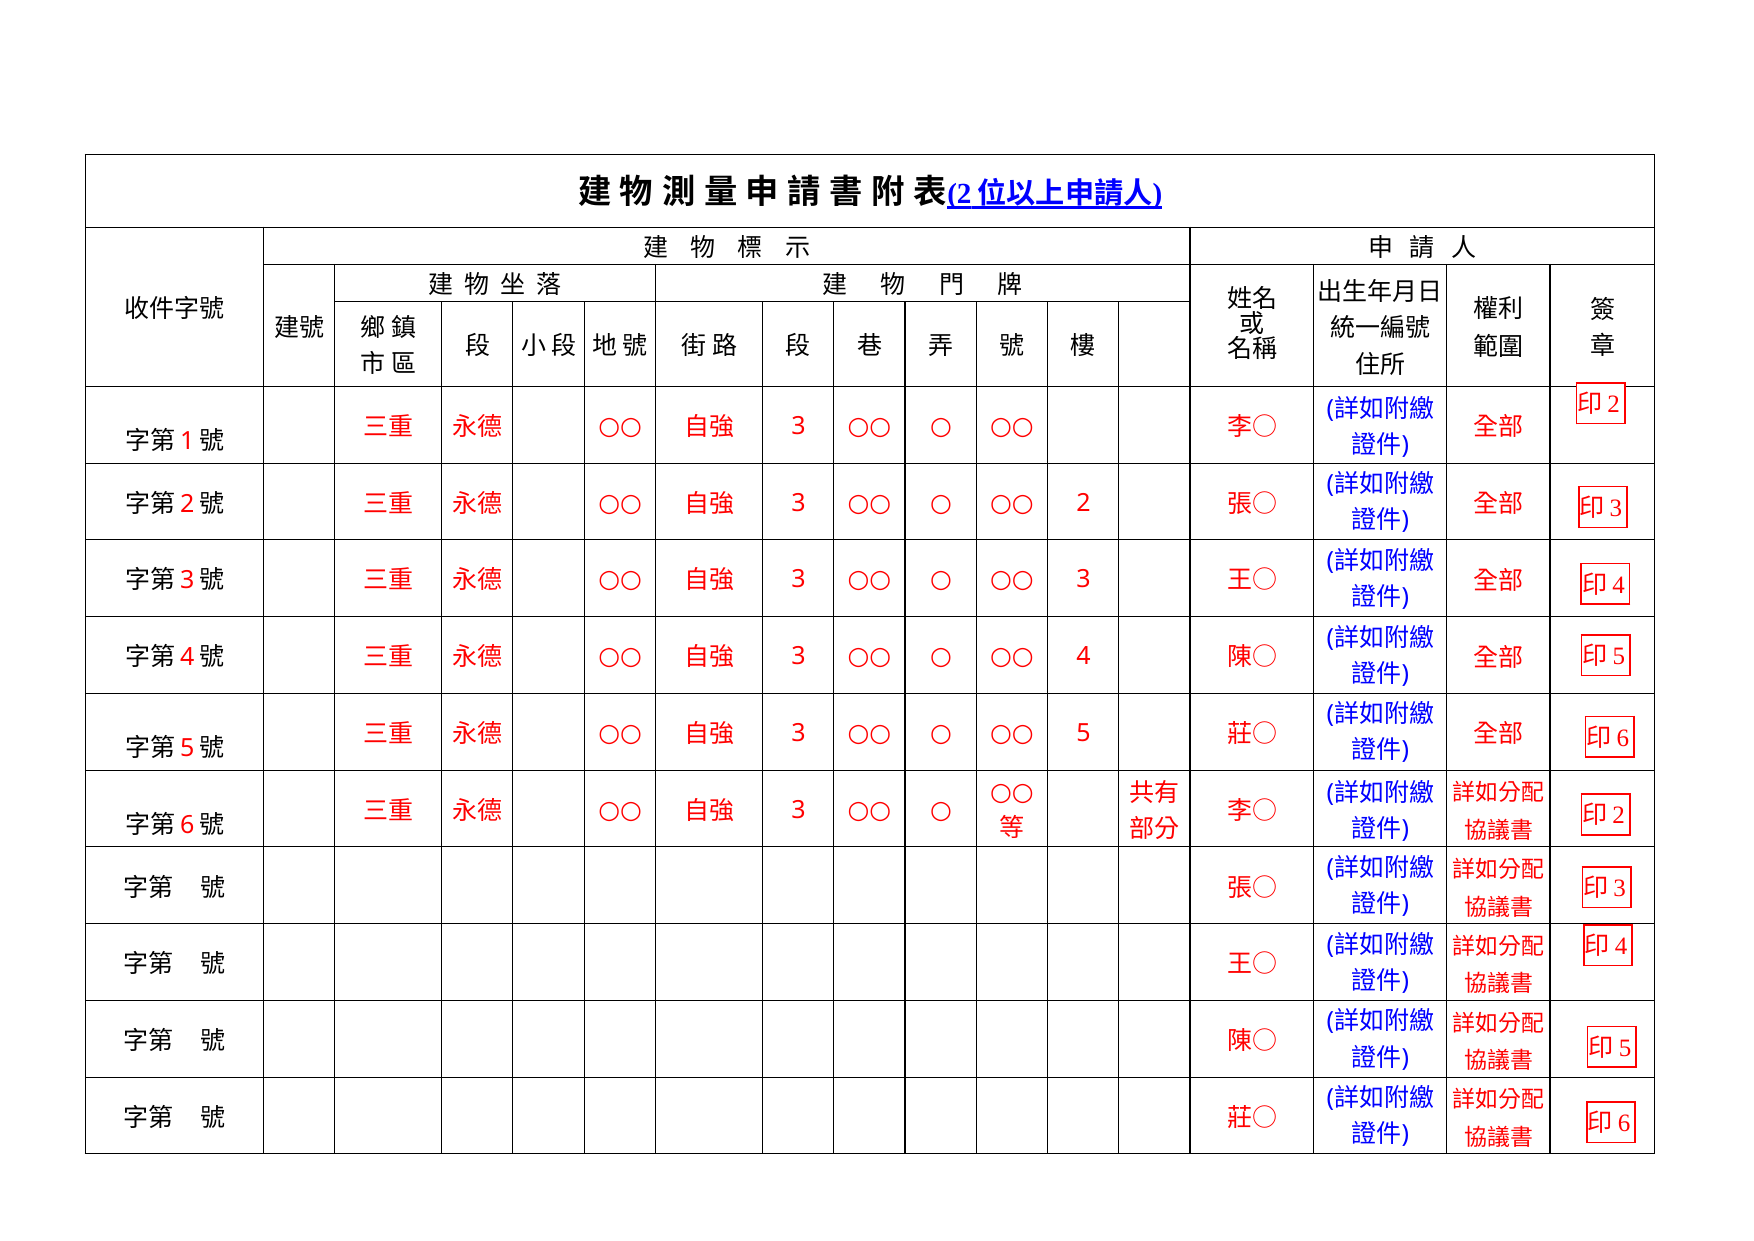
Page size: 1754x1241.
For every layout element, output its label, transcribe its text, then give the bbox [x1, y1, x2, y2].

table_cell [656, 1001, 762, 1077]
table_cell [1551, 464, 1654, 539]
table_cell 永德 [442, 694, 512, 769]
text 印2 [1577, 384, 1624, 420]
table_cell [264, 1078, 334, 1153]
table_cell [1119, 1078, 1189, 1153]
table_cell [264, 1001, 334, 1077]
table_cell 永德 [442, 771, 512, 846]
table_cell 自強 [656, 540, 762, 616]
table_cell ○○ [834, 771, 904, 846]
table_cell [513, 694, 584, 769]
table_cell 三重 [335, 540, 441, 616]
table_cell [513, 847, 584, 923]
table_cell 詳如分配協議書 [1447, 771, 1549, 846]
table_cell (詳如附繳證件) [1314, 694, 1446, 769]
table_cell [513, 540, 584, 616]
table_cell ○ [906, 617, 976, 693]
table_cell [585, 1001, 655, 1077]
table_cell ○○ [834, 617, 904, 693]
table_cell [264, 694, 334, 769]
table_cell 全部 [1447, 540, 1549, 616]
table_cell 自強 [656, 694, 762, 769]
table_cell [442, 1001, 512, 1077]
text 印4 [1585, 926, 1631, 962]
table_cell 姓名 或 名稱 [1191, 265, 1313, 386]
table_cell [977, 1001, 1047, 1077]
table_cell ○ [906, 771, 976, 846]
table_cell ○○ [585, 387, 655, 462]
table_cell [1551, 694, 1654, 769]
table_cell [264, 617, 334, 693]
table_cell [977, 1078, 1047, 1153]
table_cell [513, 1001, 584, 1077]
table_cell [442, 847, 512, 923]
table_cell ○○ [977, 540, 1047, 616]
table_cell 三重 [335, 387, 441, 462]
table_cell 永德 [442, 617, 512, 693]
table_cell [513, 617, 584, 693]
table_cell [513, 924, 584, 1000]
table_cell [1119, 1001, 1189, 1077]
table_cell 字第4號 [86, 617, 263, 693]
table_cell 5 [1048, 694, 1118, 769]
table_cell [513, 1078, 584, 1153]
table_cell ○○ [834, 464, 904, 539]
table_cell [1119, 617, 1189, 693]
table_cell [264, 771, 334, 846]
table_cell 字第1號 [86, 387, 263, 462]
table_cell [1048, 924, 1118, 1000]
table_header 建 物 測 量 申 請 書 附 表(2位以上申請人) [86, 155, 1654, 227]
table_cell ○○ [834, 387, 904, 462]
table_cell [585, 847, 655, 923]
table_cell 永德 [442, 540, 512, 616]
table_cell 詳如分配協議書 [1447, 924, 1549, 1000]
table_cell 建 物 標 示 [264, 228, 1189, 264]
table_cell [1119, 302, 1189, 386]
table_cell 自強 [656, 617, 762, 693]
table_cell 小 段 [513, 302, 584, 386]
table_cell ○○ [585, 540, 655, 616]
table_cell ○ [906, 387, 976, 462]
table_cell (詳如附繳證件) [1314, 387, 1446, 462]
table_cell ○○ [834, 540, 904, 616]
table_cell 簽章 [1551, 265, 1654, 386]
table_cell [656, 1078, 762, 1153]
table_cell 4 [1048, 617, 1118, 693]
table_cell [335, 847, 441, 923]
table_cell ○○ [977, 694, 1047, 769]
table_cell ○○ [585, 771, 655, 846]
table_cell [442, 1078, 512, 1153]
table_cell [1551, 1078, 1654, 1153]
table_cell [1048, 847, 1118, 923]
table_cell 字第 號 [86, 924, 263, 1000]
table_cell 王○ [1191, 924, 1313, 1000]
table_cell 3 [1048, 540, 1118, 616]
table_cell [1551, 1001, 1654, 1077]
table_cell (詳如附繳證件) [1314, 464, 1446, 539]
table_cell (詳如附繳證件) [1314, 847, 1446, 923]
table_cell [513, 771, 584, 846]
table_cell [1119, 694, 1189, 769]
table_cell 3 [763, 387, 833, 462]
table_cell [585, 924, 655, 1000]
table_cell 字第3號 [86, 540, 263, 616]
table_cell ○○ [585, 694, 655, 769]
table_cell [513, 464, 584, 539]
table_cell 字第6號 [86, 771, 263, 846]
table_cell [264, 540, 334, 616]
table_cell [1551, 847, 1654, 923]
table_cell 三重 [335, 617, 441, 693]
table_cell 三重 [335, 771, 441, 846]
table_cell 建號 [264, 265, 334, 386]
table_cell 2 [1048, 464, 1118, 539]
table_cell 字第 號 [86, 1001, 263, 1077]
table_cell 共有部分 [1119, 771, 1189, 846]
table_cell [834, 1001, 904, 1077]
table_cell [906, 924, 976, 1000]
table_cell 詳如分配協議書 [1447, 847, 1549, 923]
table_cell 陳○ [1191, 617, 1313, 693]
table_cell (詳如附繳證件) [1314, 771, 1446, 846]
table_cell [1119, 540, 1189, 616]
table_cell [1551, 540, 1654, 616]
table_cell [264, 924, 334, 1000]
table_cell 自強 [656, 464, 762, 539]
table_cell 全部 [1447, 387, 1549, 462]
table_cell (詳如附繳證件) [1314, 924, 1446, 1000]
table_cell 詳如分配協議書 [1447, 1001, 1549, 1077]
table_cell ○○ [977, 617, 1047, 693]
table_cell 樓 [1048, 302, 1118, 386]
table_cell 王○ [1191, 540, 1313, 616]
table_cell 3 [763, 617, 833, 693]
table_cell [1048, 771, 1118, 846]
table_cell [513, 387, 584, 462]
table_cell [906, 1001, 976, 1077]
table_cell 3 [763, 694, 833, 769]
table_cell (詳如附繳證件) [1314, 540, 1446, 616]
table_cell 出生年月日 統一編號 住所 [1314, 265, 1446, 386]
table_cell [763, 924, 833, 1000]
table_cell 段 [442, 302, 512, 386]
table_cell [1119, 464, 1189, 539]
table_cell ○○ [977, 387, 1047, 462]
table_cell [977, 847, 1047, 923]
table_cell [264, 464, 334, 539]
table_cell 張○ [1191, 847, 1313, 923]
table_cell 永德 [442, 387, 512, 462]
table_cell 字第2號 [86, 464, 263, 539]
table_cell 三重 [335, 464, 441, 539]
table_cell [656, 924, 762, 1000]
table_cell [906, 1078, 976, 1153]
table_cell [906, 847, 976, 923]
table_cell [585, 1078, 655, 1153]
table_cell [1119, 924, 1189, 1000]
table_cell ○○ [585, 617, 655, 693]
table_cell [335, 1078, 441, 1153]
table_cell [264, 387, 334, 462]
table_cell [335, 1001, 441, 1077]
table_cell 建 物 門 牌 [656, 265, 1189, 301]
table_cell [335, 924, 441, 1000]
table_cell ○○ [977, 464, 1047, 539]
table_cell 3 [763, 464, 833, 539]
table_cell 段 [763, 302, 833, 386]
table_cell (詳如附繳證件) [1314, 1001, 1446, 1077]
table_cell 三重 [335, 694, 441, 769]
table_cell 鄉 鎮 市 區 [335, 302, 441, 386]
table_cell ○○ [585, 464, 655, 539]
table_cell 巷 [834, 302, 904, 386]
table_cell [763, 1078, 833, 1153]
table_cell 字第 號 [86, 1078, 263, 1153]
table_cell [442, 924, 512, 1000]
table_cell 建 物 坐 落 [335, 265, 655, 301]
table_cell 號 [977, 302, 1047, 386]
table_cell ○○ [834, 694, 904, 769]
table_cell [834, 847, 904, 923]
table_cell 全部 [1447, 464, 1549, 539]
table_cell 永德 [442, 464, 512, 539]
table_cell ○○等 [977, 771, 1047, 846]
table_cell 莊○ [1191, 694, 1313, 769]
table_cell ○ [906, 464, 976, 539]
table_cell ○ [906, 694, 976, 769]
table_cell [977, 924, 1047, 1000]
table_cell 全部 [1447, 694, 1549, 769]
table_cell 自強 [656, 387, 762, 462]
table_cell [1048, 1078, 1118, 1153]
table_cell [1119, 387, 1189, 462]
table_cell 自強 [656, 771, 762, 846]
table_cell [1551, 387, 1654, 462]
table_cell [264, 847, 334, 923]
table_cell 弄 [906, 302, 976, 386]
table_cell 李○ [1191, 387, 1313, 462]
table_cell 3 [763, 771, 833, 846]
table_cell 申 請 人 [1191, 228, 1654, 264]
table_cell [834, 1078, 904, 1153]
table_cell [1551, 771, 1654, 846]
table_cell [656, 847, 762, 923]
table_cell [763, 1001, 833, 1077]
table_cell 地 號 [585, 302, 655, 386]
table_cell 3 [763, 540, 833, 616]
table_cell 李○ [1191, 771, 1313, 846]
table_cell 全部 [1447, 617, 1549, 693]
table_cell 陳○ [1191, 1001, 1313, 1077]
table_cell 字第5號 [86, 694, 263, 769]
table_cell [1551, 617, 1654, 693]
table_cell (詳如附繳證件) [1314, 617, 1446, 693]
table_cell [763, 847, 833, 923]
table_cell [1048, 387, 1118, 462]
table_cell 張○ [1191, 464, 1313, 539]
table_cell [1119, 847, 1189, 923]
table_cell 街 路 [656, 302, 762, 386]
table_cell (詳如附繳證件) [1314, 1078, 1446, 1153]
table_cell 字第 號 [86, 847, 263, 923]
table_cell 莊○ [1191, 1078, 1313, 1153]
table_cell 權利 範圍 [1447, 265, 1549, 386]
table_cell ○ [906, 540, 976, 616]
table_cell [834, 924, 904, 1000]
table_cell 收件字號 [86, 228, 263, 386]
table_cell [1551, 924, 1654, 1000]
table_cell [1048, 1001, 1118, 1077]
table_cell 詳如分配協議書 [1447, 1078, 1549, 1153]
